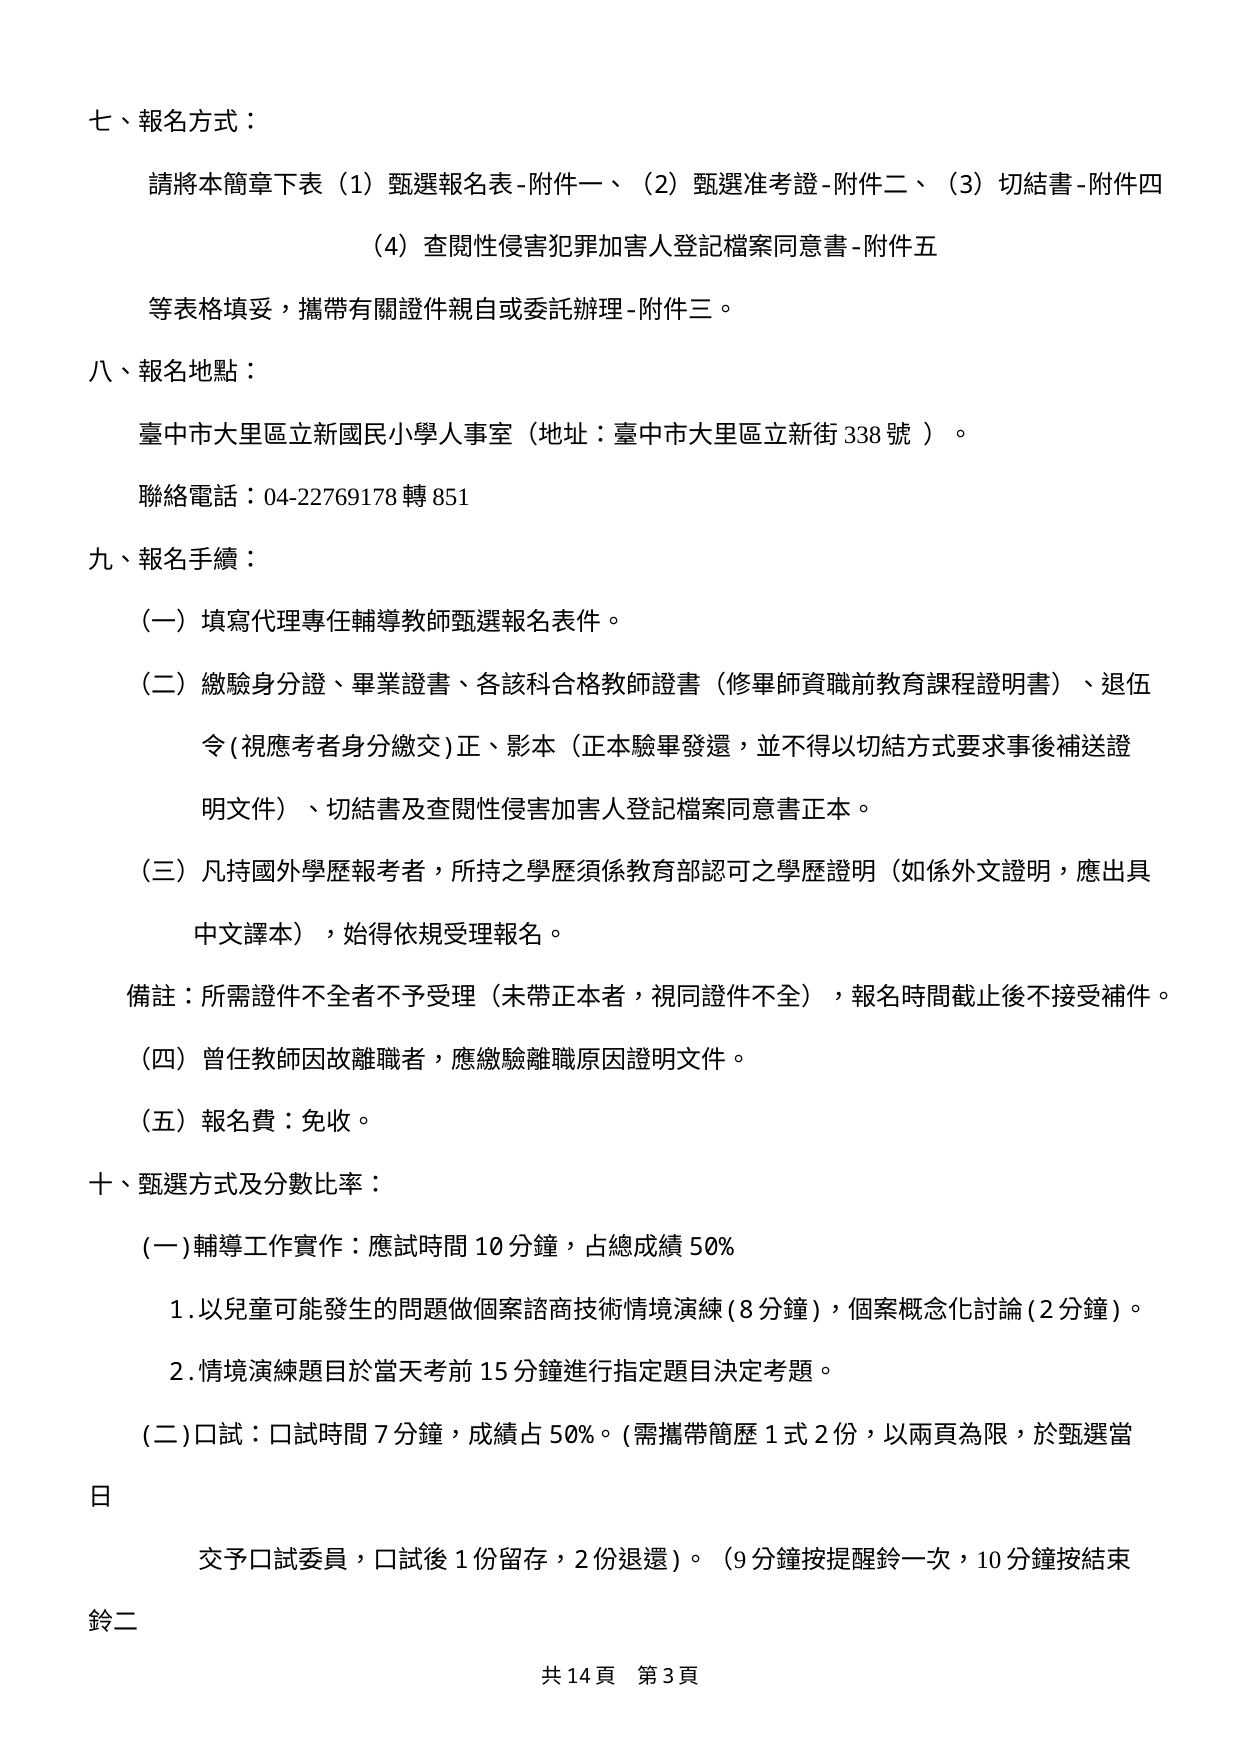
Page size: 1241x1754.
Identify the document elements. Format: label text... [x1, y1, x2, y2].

text （五）報名費：免收。 [126, 1078, 1152, 1141]
text 1.以兒童可能發生的問題做個案諮商技術情境演練(8分鐘)，個案概念化討論(2分鐘)。 [89, 1266, 1152, 1328]
text （三）凡持國外學歷報考者，所持之學歷須係教育部認可之學歷證明（如係外文證明，應出具中文譯本），始得依規受理報名。 [126, 828, 1152, 953]
text （4）查閱性侵害犯罪加害人登記檔案同意書-附件五 [89, 203, 1168, 266]
text 七、報名方式： 請將本簡章下表（1）甄選報名表-附件一、（2）甄選准考證-附件二、（3）切結書-附件四 [89, 78, 1168, 203]
text 十、甄選方式及分數比率： [89, 1141, 1152, 1203]
text （四）曾任教師因故離職者，應繳驗離職原因證明文件。 [126, 1016, 1152, 1078]
text 交予口試委員，口試後1份留存，2份退還)。（9分鐘按提醒鈴一次，10分鐘按結束鈴二 [89, 1516, 1152, 1641]
text （一）填寫代理專任輔導教師甄選報名表件。 [89, 578, 1152, 641]
text 八、報名地點： 臺中市大里區立新國民小學人事室（地址：臺中市大里區立新街338號 ）。 [89, 328, 1152, 453]
text (二)口試：口試時間7分鐘，成績占50%。(需攜帶簡歷1式2份，以兩頁為限，於甄選當日 [89, 1391, 1152, 1516]
text 等表格填妥，攜帶有關證件親自或委託辦理-附件三。 [89, 266, 1168, 328]
text 聯絡電話：04-22769178轉851 [139, 453, 1152, 516]
text (一)輔導工作實作：應試時間10分鐘，占總成績50% [89, 1203, 1152, 1266]
text 九、報名手續： [89, 516, 1152, 578]
text 2.情境演練題目於當天考前15分鐘進行指定題目決定考題。 [89, 1328, 1152, 1391]
text （二）繳驗身分證、畢業證書、各該科合格教師證書（修畢師資職前教育課程證明書）、退伍令(視應考者身分繳交)正、影本（正本驗畢發還，並不得以切結方式要求事後補送證明文件）、切結書及查閱性侵害加害人登記檔案同意書正本。 [126, 641, 1152, 828]
text 備註：所需證件不全者不予受理（未帶正本者，視同證件不全），報名時間截止後不接受補件。 [126, 953, 1152, 1016]
